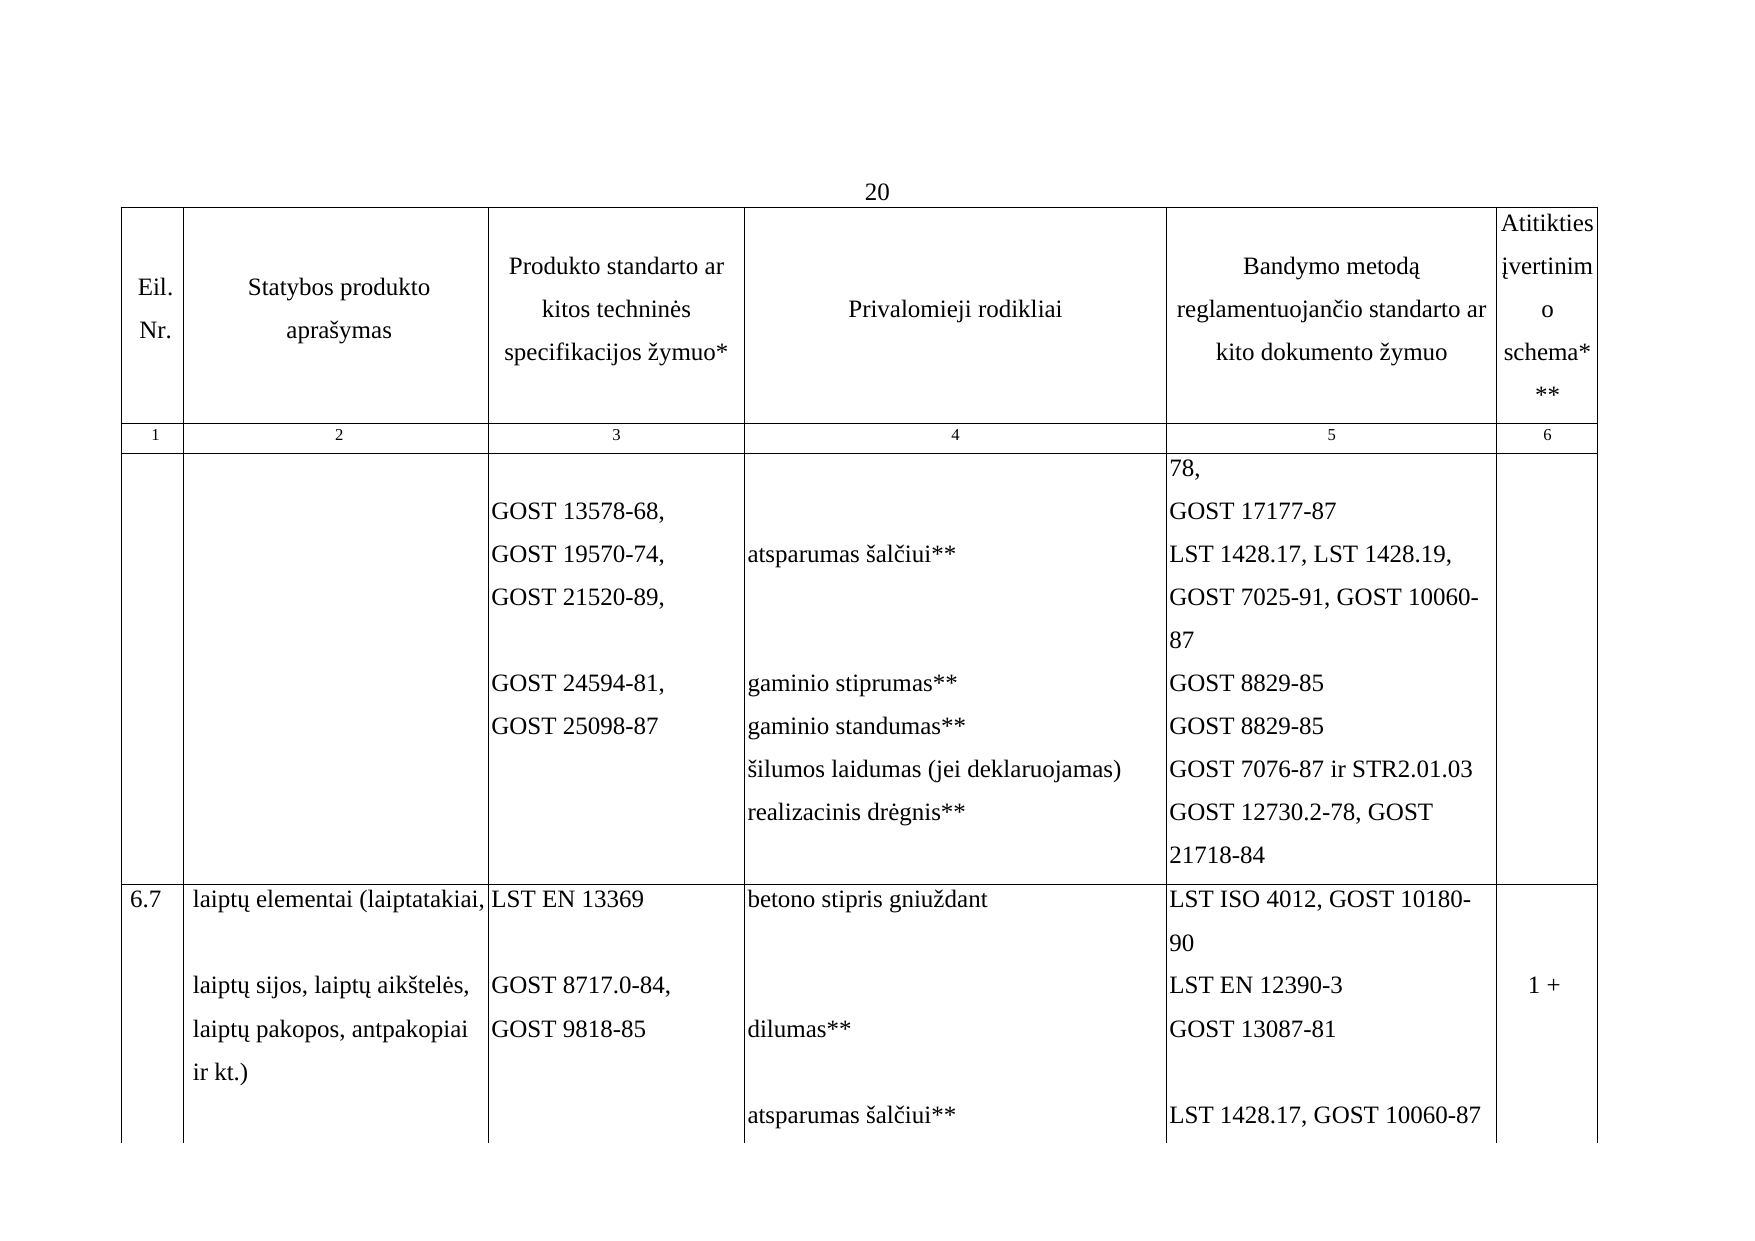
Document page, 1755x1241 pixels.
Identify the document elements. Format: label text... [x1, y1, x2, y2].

table_cell [1497, 496, 1597, 539]
table_cell [122, 971, 183, 1014]
table_cell [122, 1100, 183, 1143]
table_cell 4 [745, 424, 1166, 453]
table_cell [122, 754, 183, 797]
table_cell [1497, 582, 1597, 668]
table_header Produkto standarto ar kitos techninės specifikacijos žymuo* [489, 208, 744, 423]
table_cell gaminio standumas** [745, 711, 1166, 754]
table_cell [489, 797, 744, 883]
table_cell [1497, 1014, 1597, 1100]
table_cell [1497, 668, 1597, 711]
table_cell gost 12730.2-78, gost 21718-84 [1167, 797, 1496, 883]
table_cell [184, 797, 488, 883]
table_cell [122, 582, 183, 668]
table_cell [1497, 454, 1597, 496]
table_cell [489, 454, 744, 496]
table_header Statybos produkto aprašymas [184, 208, 488, 423]
table_cell atsparumas šalčiui** [745, 539, 1166, 582]
table_cell atsparumas šalčiui** [745, 1100, 1166, 1143]
table_cell [184, 1100, 488, 1143]
table_cell 6.7 [122, 885, 183, 971]
table_cell GOST 13578-68, [489, 496, 744, 539]
table_cell [1497, 1100, 1597, 1143]
table_cell GOST 8829-85 [1167, 711, 1496, 754]
table_cell 5 [1167, 424, 1496, 453]
table_cell 3 [489, 424, 744, 453]
table_cell [184, 496, 488, 539]
table_cell laiptų elementai (laiptatakiai, [184, 885, 488, 971]
table_cell 2 [184, 424, 488, 453]
table_header Privalomieji rodikliai [745, 208, 1166, 423]
table_cell LST ISO 4012, GOST 10180-90 [1167, 885, 1496, 971]
table_cell [745, 496, 1166, 539]
table_cell 6 [1497, 424, 1597, 453]
table_cell GOST 9818-85 [489, 1014, 744, 1100]
table_cell [1497, 711, 1597, 754]
table_cell GOST 8717.0-84, [489, 971, 744, 1014]
table_cell [1497, 754, 1597, 797]
table_cell [122, 496, 183, 539]
table_header Bandymo metodą reglamentuojančio standarto ar kito dokumento žymuo [1167, 208, 1496, 423]
table_cell [489, 1100, 744, 1143]
table_cell LST 1428.17, GOST 10060-87 [1167, 1100, 1496, 1143]
table_cell realizacinis drėgnis** [745, 797, 1166, 883]
table_cell laiptų sijos, laiptų aikštelės, [184, 971, 488, 1014]
table_cell šilumos laidumas (jei deklaruojamas) [745, 754, 1166, 797]
table_cell [745, 971, 1166, 1014]
table_cell [184, 711, 488, 754]
table_header Atitikties įvertinimo schema*** [1497, 208, 1597, 423]
table_cell LST EN 13369 [489, 885, 744, 971]
table_cell [122, 797, 183, 883]
table_cell [184, 454, 488, 496]
table_cell LST 1428.17, LST 1428.19, [1167, 539, 1496, 582]
table_cell dilumas** [745, 1014, 1166, 1100]
table_cell GOST 25098-87 [489, 711, 744, 754]
table_cell [122, 539, 183, 582]
table_cell GOST 7076-87 ir STR2.01.03 [1167, 754, 1496, 797]
table_cell [1497, 885, 1597, 971]
table_cell GOST 21520-89, [489, 582, 744, 668]
table_cell GOST 24594-81, [489, 668, 744, 711]
table_cell [1497, 539, 1597, 582]
table_cell [184, 754, 488, 797]
table_cell [489, 754, 744, 797]
table_cell [122, 1014, 183, 1100]
table_cell [1497, 797, 1597, 883]
table_cell [122, 711, 183, 754]
table_cell GOST 19570-74, [489, 539, 744, 582]
table_cell [184, 582, 488, 668]
table_cell GOST 7025-91, GOST 10060-87 [1167, 582, 1496, 668]
table_cell [184, 668, 488, 711]
table_cell GOST 13087-81 [1167, 1014, 1496, 1100]
table_cell GOST 17177-87 [1167, 496, 1496, 539]
table_cell [745, 454, 1166, 496]
table_cell [122, 454, 183, 496]
table_cell [745, 582, 1166, 668]
table_cell [122, 668, 183, 711]
table_cell betono stipris gniuždant [745, 885, 1166, 971]
table_cell gaminio stiprumas** [745, 668, 1166, 711]
table_cell LST EN 12390-3 [1167, 971, 1496, 1014]
table_cell 1 + [1497, 971, 1597, 1014]
table_header Eil. Nr. [122, 208, 183, 423]
table_cell laiptų pakopos, antpakopiai ir kt.) [184, 1014, 488, 1100]
table_cell 78, [1167, 454, 1496, 496]
table_cell GOST 8829-85 [1167, 668, 1496, 711]
table_cell 1 [122, 424, 183, 453]
table_cell [184, 539, 488, 582]
